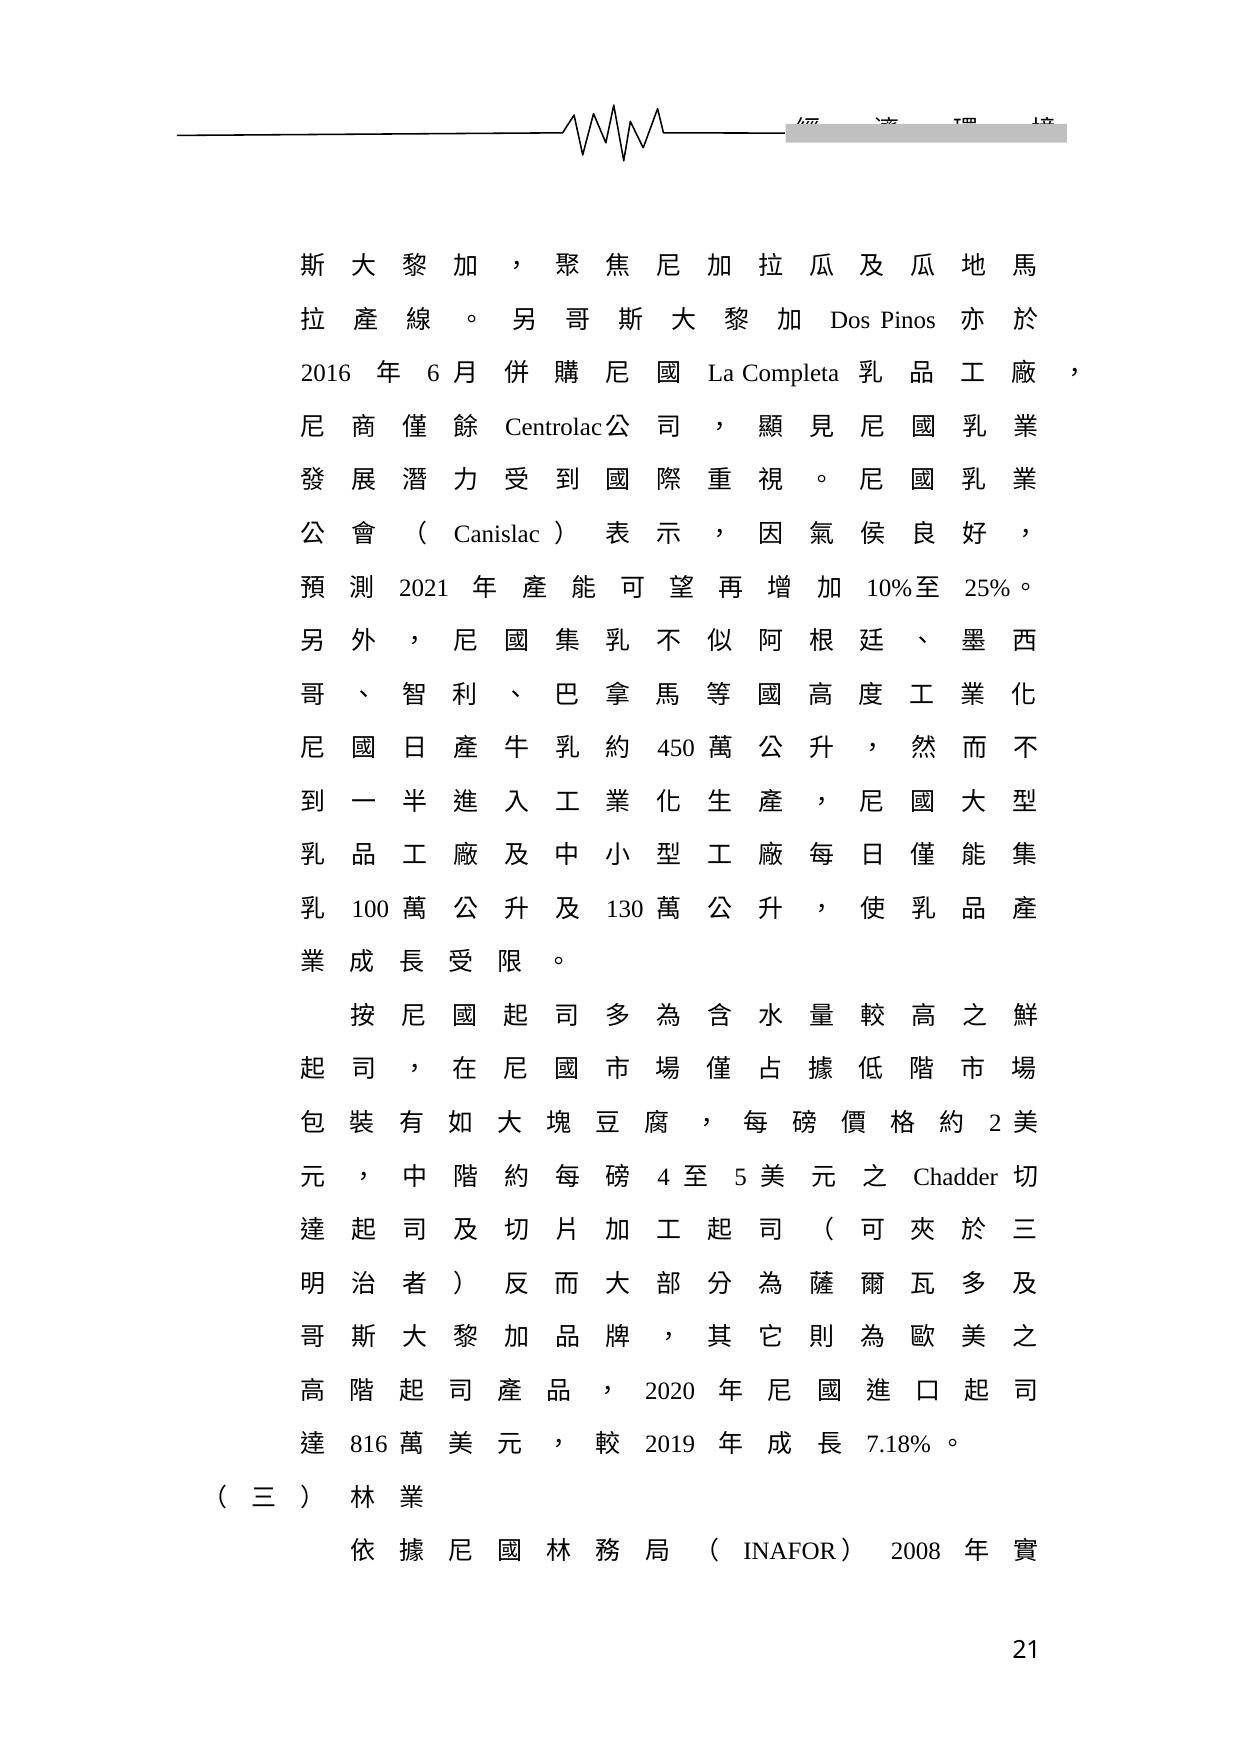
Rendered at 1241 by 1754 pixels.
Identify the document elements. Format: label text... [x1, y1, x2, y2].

text 按尼國起司多為含水量較高之鮮起司，在尼國市場僅占據低階市場，包裝有如大塊豆腐，每磅價格約2美元，中階約每磅4至5美元之Chadder切達起司及切片加工起司（可夾於三明治者）反而大部分為薩爾瓦多及哥斯大黎加品牌，其它則為歐美之高階起司產品，2020年尼國進口起司達816萬美元，較2019年成長7.18%。 [276, 987, 1063, 1469]
text 墨西哥乳品巨擘Lala集團於2014年12月及2016年1月分別併購尼國乳品商Eskimo及La Perfecta，在尼國計有3間工廠，除供應國內市場外，每月可出口約150萬公升乳品，輸銷瓜地馬拉等中美洲鄰國，2020年Lala集團宣布退出哥斯大黎加，聚焦尼加拉瓜及瓜地馬拉產線。另哥斯大黎加Dos Pinos亦於2016年6月併購尼國La Completa乳品工廠，尼商僅餘Centrolac公司，顯見尼國乳業發展潛力受到國際重視。尼國乳業公會（Canislac）表示，因氣侯良好，預測2021年產能可望再增加10%至25%。另外，尼國集乳不似阿根廷、墨西哥、智利、巴拿馬等國高度工業化，尼國日產牛乳約450萬公升，然而不到一半進入工業化生產，尼國大型乳品工廠及中小型工廠每日僅能集乳100萬公升及130萬公升，使乳品產業成長受限。 [276, 237, 1063, 987]
text （三）林業 [202, 1469, 1063, 1522]
text 依據尼國林務局（INAFOR）2008年實地調查資料，尼國林地面積約325萬公頃，98%為自然森林。自然森林中，闊葉林約276萬公頃，多分布於大西洋岸自治區，其中約123萬公頃為原始林，17萬公頃為過渡林，135萬公頃為次生林；針葉林約37萬公頃，多分布於西北部各省，其中34萬公頃為可採伐之成熟林，其餘為幼齡林及中齡林，然而，原則上尼國自然林不准採伐，僅能採伐人造林。 [276, 1522, 1063, 1576]
